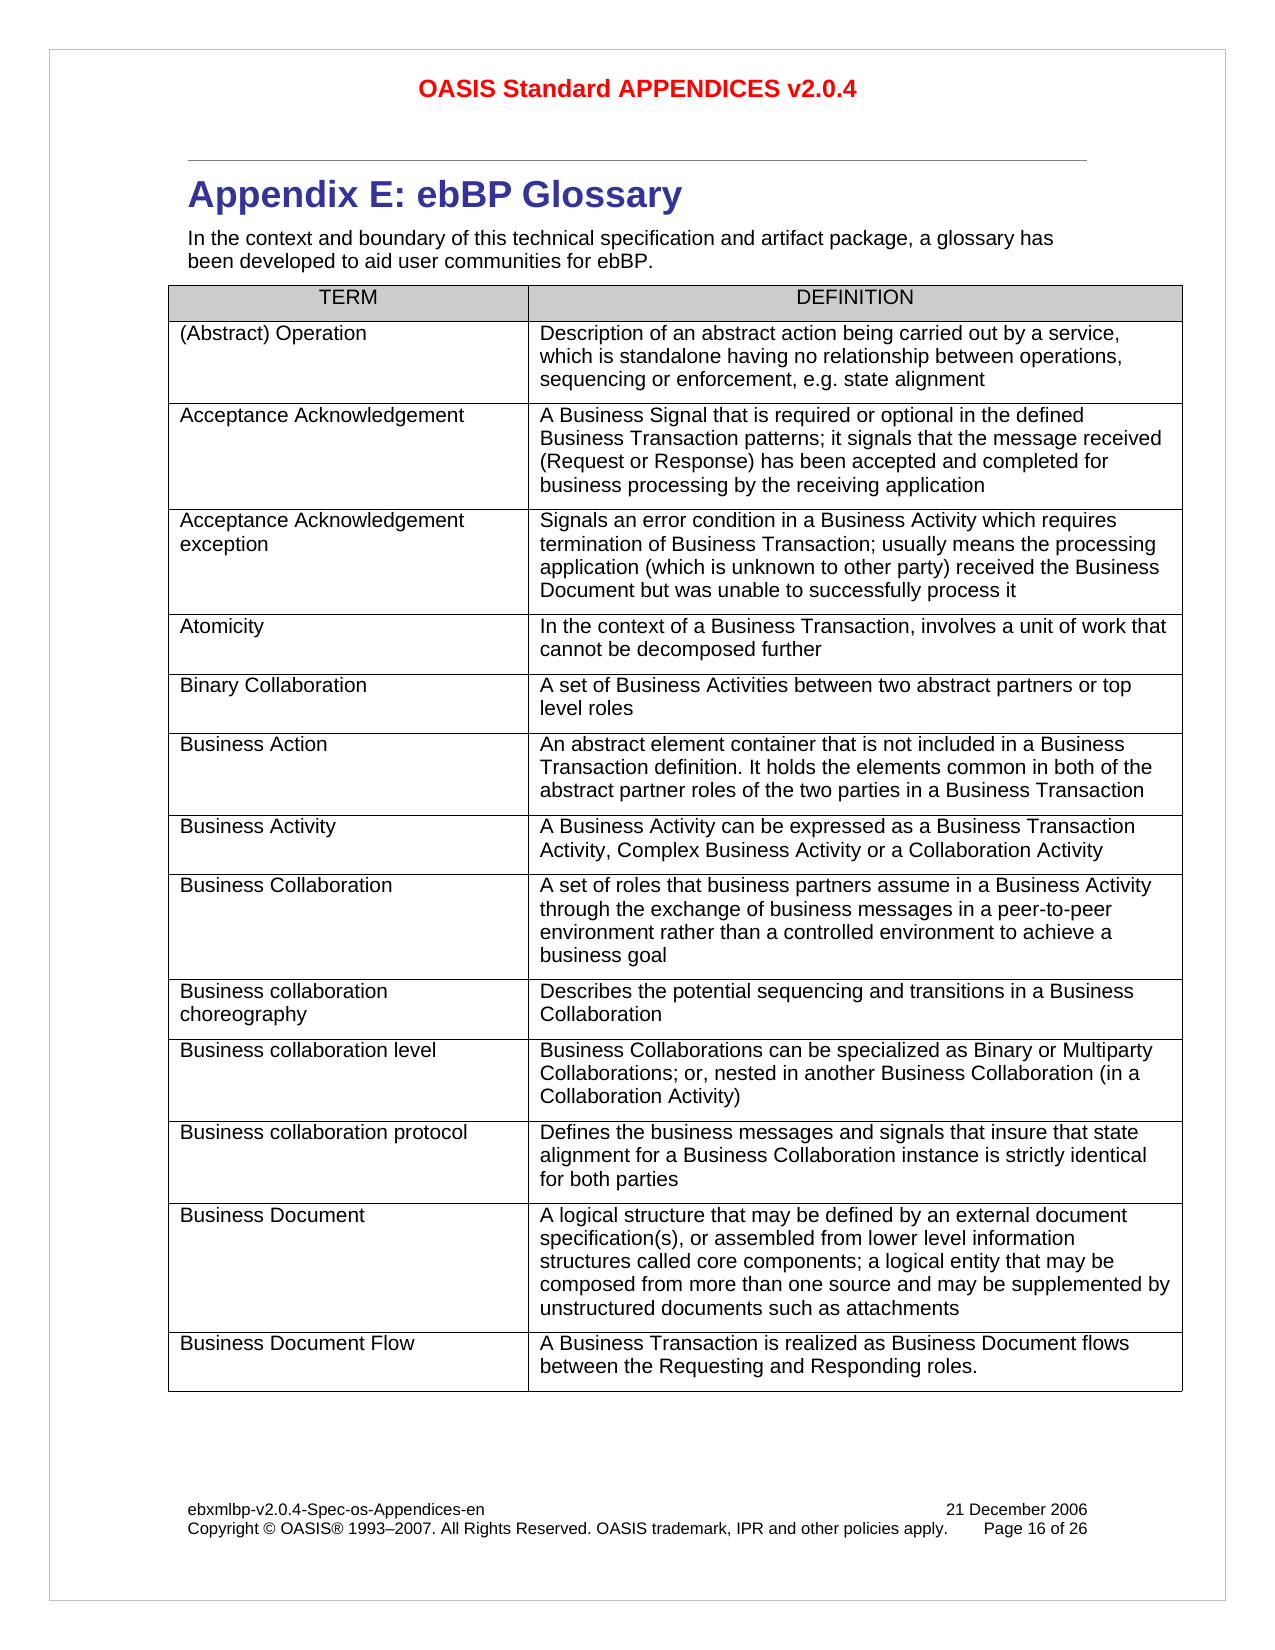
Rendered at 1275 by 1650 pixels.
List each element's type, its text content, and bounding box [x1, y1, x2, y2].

table_cell Acceptance Acknowledgement [169, 404, 528, 509]
table_cell Business Document Flow [169, 1333, 528, 1391]
table_header TERM [169, 286, 528, 321]
text In the context and boundary of this technical specification and artifact package, a glossary has been developed to aid user communities for ebBP. [187, 226, 1087, 273]
table_cell Business Collaboration [169, 875, 528, 979]
table_header DEFINITION [529, 286, 1182, 321]
table_cell An abstract element container that is not included in a Business Transaction definition. It holds the elements common in both of the abstract partner roles of the two parties in a Business Transaction [529, 734, 1182, 815]
table_cell (Abstract) Operation [169, 322, 528, 403]
table_cell Business Collaborations can be specialized as Binary or Multiparty Collaborations; or, nested in another Business Collaboration (in a Collaboration Activity) [529, 1040, 1182, 1121]
table_cell In the context of a Business Transaction, involves a unit of work that cannot be decomposed further [529, 615, 1182, 673]
table_cell Business collaboration level [169, 1040, 528, 1121]
table_cell Business collaboration choreography [169, 980, 528, 1038]
table_cell Business Document [169, 1204, 528, 1332]
table_cell Business Activity [169, 816, 528, 874]
table_cell A Business Transaction is realized as Business Document flows between the Requesting and Responding roles. [529, 1333, 1182, 1391]
table_cell A Business Signal that is required or optional in the defined Business Transaction patterns; it signals that the message received (Request or Response) has been accepted and completed for business processing by the receiving application [529, 404, 1182, 509]
table_cell A Business Activity can be expressed as a Business Transaction Activity, Complex Business Activity or a Collaboration Activity [529, 816, 1182, 874]
table_cell Binary Collaboration [169, 675, 528, 732]
table_cell A set of Business Activities between two abstract partners or top level roles [529, 675, 1182, 732]
table_cell A set of roles that business partners assume in a Business Activity through the exchange of business messages in a peer-to-peer environment rather than a controlled environment to achieve a business goal [529, 875, 1182, 979]
table_cell Defines the business messages and signals that insure that state alignment for a Business Collaboration instance is strictly identical for both parties [529, 1122, 1182, 1203]
table_cell Describes the potential sequencing and transitions in a Business Collaboration [529, 980, 1182, 1038]
table_cell Business collaboration protocol [169, 1122, 528, 1203]
table_cell Signals an error condition in a Business Activity which requires termination of Business Transaction; usually means the processing application (which is unknown to other party) received the Business Document but was unable to successfully process it [529, 510, 1182, 614]
table_cell Atomicity [169, 615, 528, 673]
table_cell Description of an abstract action being carried out by a service, which is standalone having no relationship between operations, sequencing or enforcement, e.g. state alignment [529, 322, 1182, 403]
table_cell A logical structure that may be defined by an external document specification(s), or assembled from lower level information structures called core components; a logical entity that may be composed from more than one source and may be supplemented by unstructured documents such as attachments [529, 1204, 1182, 1332]
subtitle Appendix E: ebBP Glossary [187, 161, 1087, 216]
table_cell Acceptance Acknowledgement exception [169, 510, 528, 614]
table_cell Business Action [169, 734, 528, 815]
